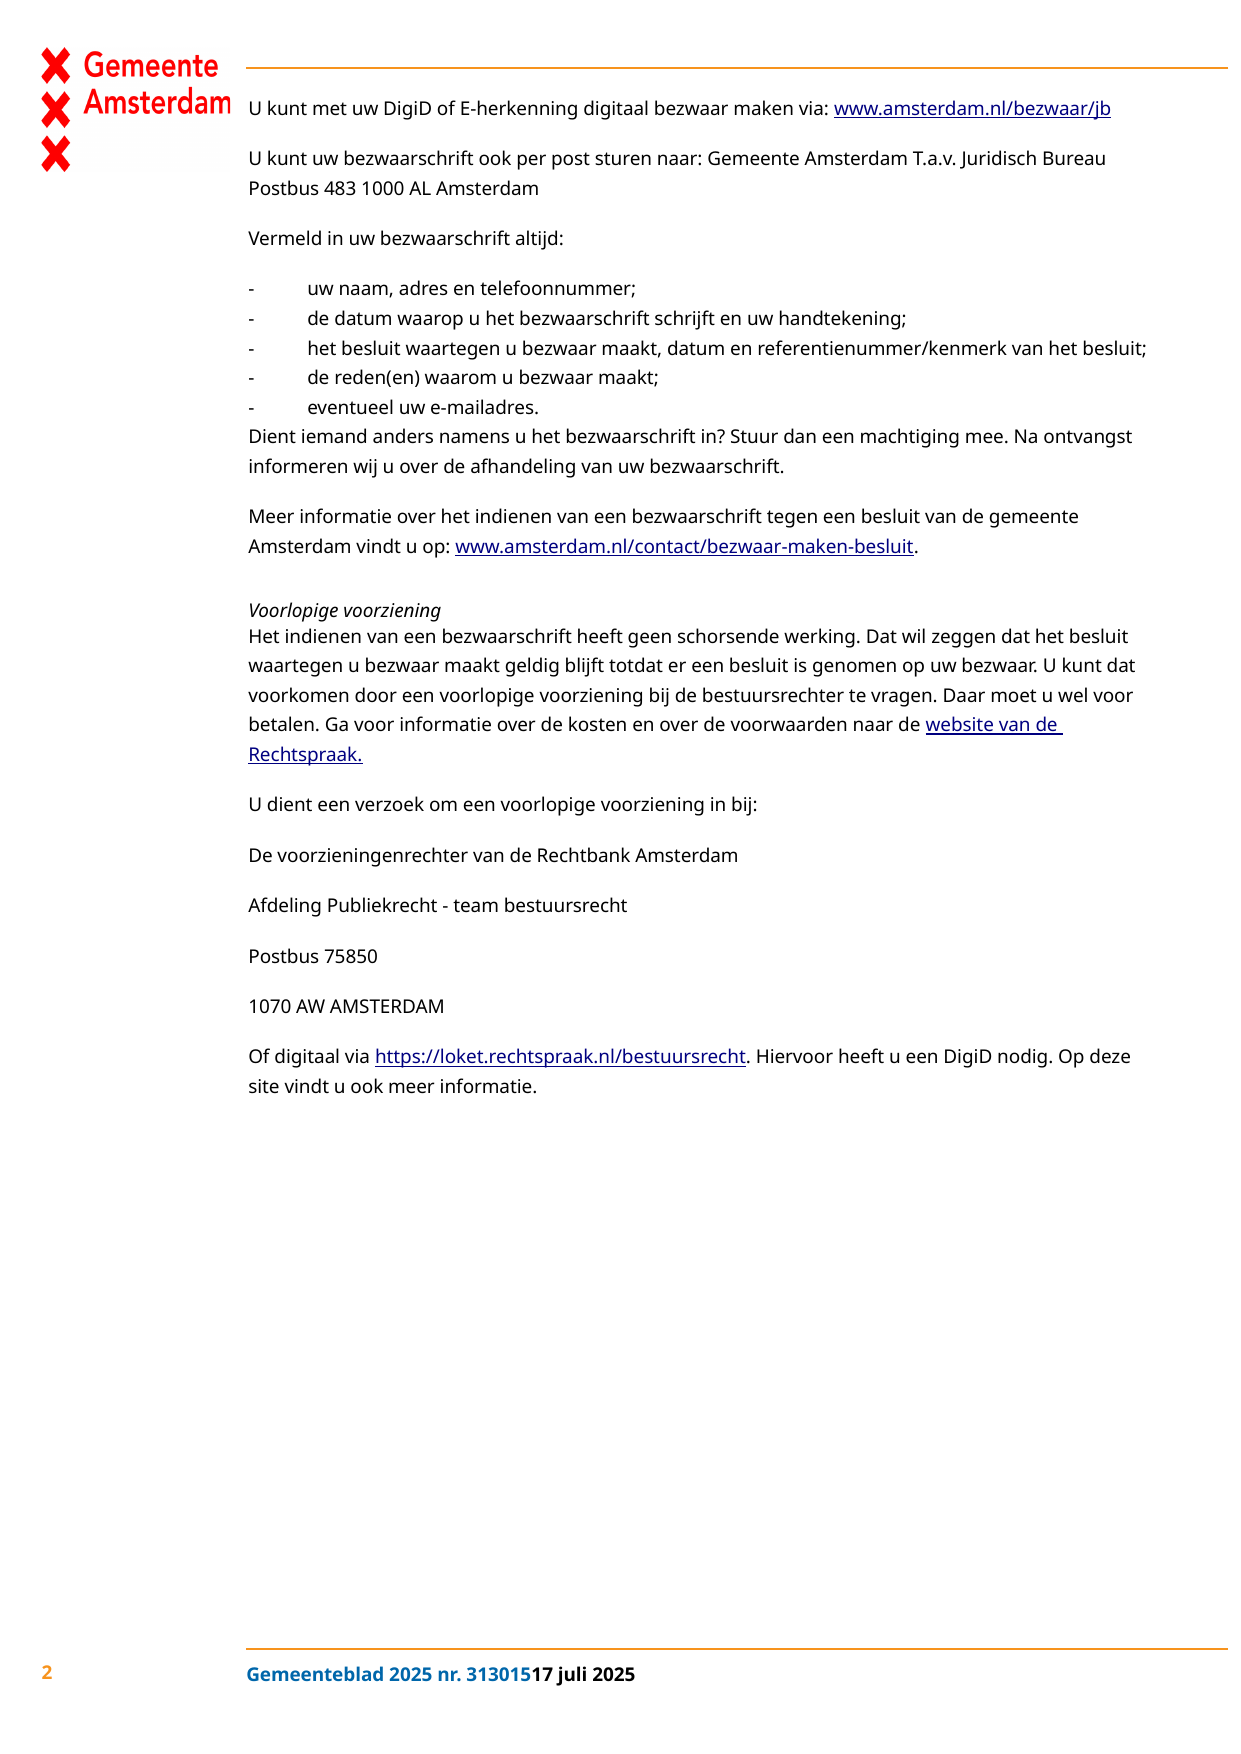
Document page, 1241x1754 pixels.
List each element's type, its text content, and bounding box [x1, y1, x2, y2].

text Afdeling Publiekrecht - team bestuursrecht [248, 892, 1152, 918]
text Meer informatie over het indienen van een bezwaarschrift tegen een besluit van de gemeente Amsterdam vindt u op: www.amsterdam.nl/contact/bezwaar-maken-besluit. [248, 503, 1152, 559]
text Het indienen van een bezwaarschrift heeft geen schorsende werking. Dat wil zeggen dat het besluit waartegen u bezwaar maakt geldig blijft totdat er een besluit is genomen op uw bezwaar. U kunt dat voorkomen door een voorlopige voorziening bij de bestuursrechter te vragen. Daar moet u wel voor betalen. Ga voor informatie over de kosten en over de voorwaarden naar de website van de Rechtspraak. [248, 623, 1152, 767]
text Dient iemand anders namens u het bezwaarschrift in? Stuur dan een machtiging mee. Na ontvangst informeren wij u over de afhandeling van uw bezwaarschrift. [248, 423, 1152, 479]
list het besluit waartegen u bezwaar maakt, datum en referentienummer/kenmerk van het besluit; [248, 335, 1152, 361]
list de datum waarop u het bezwaarschrift schrijft en uw handtekening; [248, 305, 1152, 331]
text De voorzieningenrechter van de Rechtbank Amsterdam [248, 842, 1152, 868]
text Postbus 75850 [248, 943, 1152, 968]
text U kunt uw bezwaarschrift ook per post sturen naar: Gemeente Amsterdam T.a.v. Juridisch Bureau Postbus 483 1000 AL Amsterdam [248, 145, 1152, 201]
text Vermeld in uw bezwaarschrift altijd: [248, 225, 1152, 251]
text 1070 AW AMSTERDAM [248, 993, 1152, 1019]
text U dient een verzoek om een voorlopige voorziening in bij: [248, 792, 1152, 817]
text Of digitaal via https://loket.rechtspraak.nl/bestuursrecht. Hiervoor heeft u een DigiD nodig. Op deze site vindt u ook meer informatie. [248, 1044, 1152, 1099]
list de reden(en) waarom u bezwaar maakt; [248, 364, 1152, 390]
picture [41, 47, 231, 172]
list eventueel uw e-mailadres. [248, 394, 1152, 420]
list uw naam, adres en telefoonnummer; [248, 276, 1152, 301]
text U kunt met uw DigiD of E-herkenning digitaal bezwaar maken via: www.amsterdam.nl/bezwaar/jb [248, 95, 1152, 121]
text Voorlopige voorziening [248, 597, 1152, 623]
